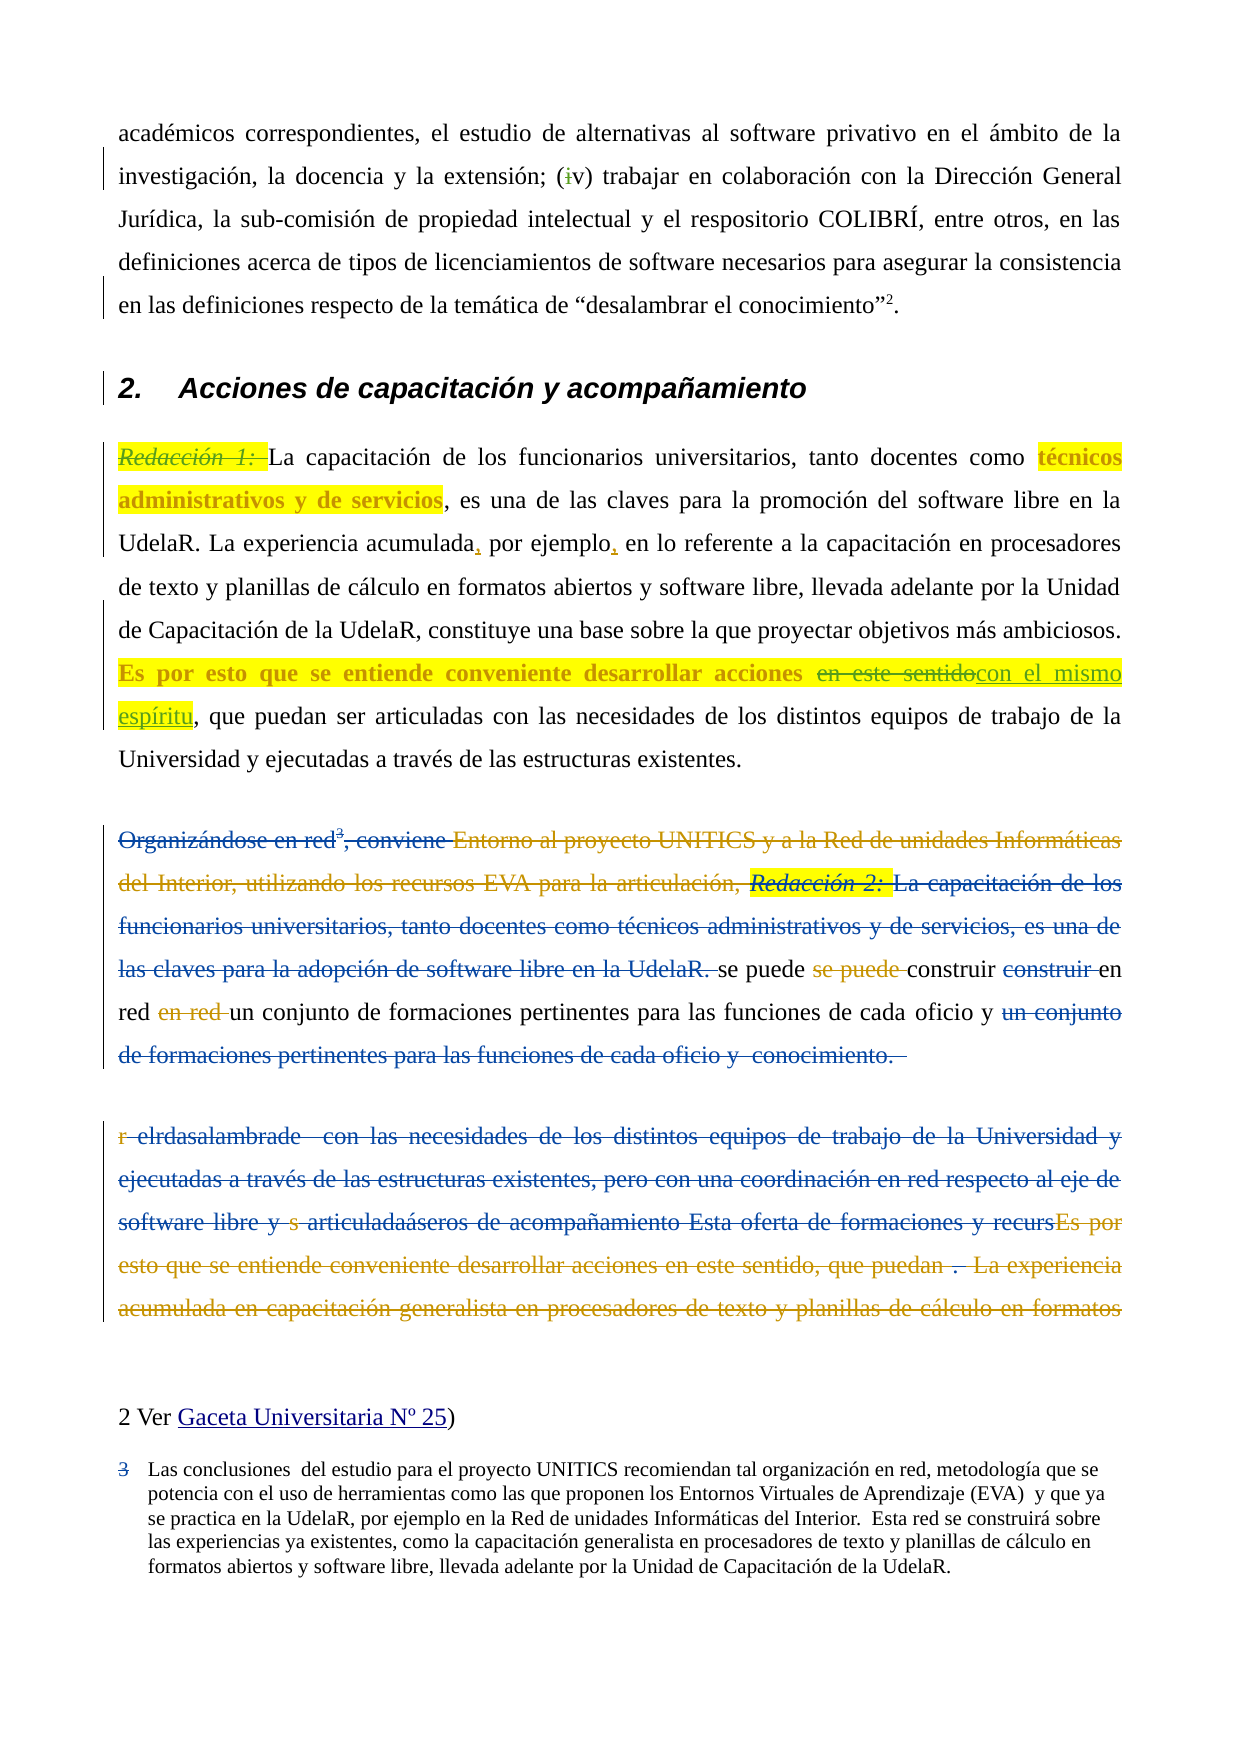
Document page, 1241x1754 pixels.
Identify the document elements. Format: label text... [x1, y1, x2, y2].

text Ver Gaceta Universitaria Nº 25) [118, 1402, 1122, 1430]
text se puede construir en red un conjunto de formaciones pertinentes para las funciones de cada oficio y En tal sentido se sugiere que sería adecuado promover a nivel de funcionarios, docentes y estudiantes, certificaciones básicas de sistemas operativos básicos (como Ubuntu, Android), con la de uso de software libre en estos ambientes, cubriendo las necesidades básicas de los mismos. Estas certificaciones se desarrollarán por núcleos docentes en cada una de las dependencias de la UdelaR, promoviendo una política de amplificación del conocimiento al respecto. Las temáticas comunes a desarrollar en estos cursos se diseñarán por el Observatorio y la Comisión de Software Libre. Estas certificaciones podrán ser usadas para créditos estudiantiles, y en el caso de docentes y funcionarios para su curriculum. [118, 825, 1122, 883]
subtitle Acciones de capacitación y acompañamiento [118, 371, 1122, 405]
text académicos correspondientes, el estudio de alternativas al software privativo en el ámbito de la investigación, la docencia y la extensión; (v) trabajar en colaboración con la Dirección General Jurídica, la sub-comisión de propiedad intelectual y el respositorio COLIBRÍ, entre otros, en las definiciones acerca de tipos de licenciamientos de software necesarios para asegurar la consistencia en las definiciones respecto de la temática de “desalambrar el conocimiento”. [118, 118, 1122, 319]
text se puede construir en red un conjunto de formaciones pertinentes para las funciones de cada oficio y En tal sentido se sugiere que sería adecuado promover a nivel de funcionarios, docentes y estudiantes, certificaciones básicas de sistemas operativos básicos (como Ubuntu, Android), con la de uso de software libre en estos ambientes, cubriendo las necesidades básicas de los mismos. Estas certificaciones se desarrollarán por núcleos docentes en cada una de las dependencias de la UdelaR, promoviendo una política de amplificación del conocimiento al respecto. Las temáticas comunes a desarrollar en estos cursos se diseñarán por el Observatorio y la Comisión de Software Libre. Estas certificaciones podrán ser usadas para créditos estudiantiles, y en el caso de docentes y funcionarios para su curriculum. [118, 885, 1122, 1069]
text La capacitación de los funcionarios universitarios, tanto docentes como técnicos administrativos y de servicios, es una de las claves para la promoción del software libre en la UdelaR. La experiencia acumulada, por ejemplo, en lo referente a la capacitación en procesadores de texto y planillas de cálculo en formatos abiertos y software libre, llevada adelante por la Unidad de Capacitación de la UdelaR, constituye una base sobre la que proyectar objetivos más ambiciosos. Es por esto que se entiende conveniente desarrollar acciones con el mismo espíritu, que puedan ser articuladas con las necesidades de los distintos equipos de trabajo de la Universidad y ejecutadas a través de las estructuras existentes. [118, 442, 1122, 773]
